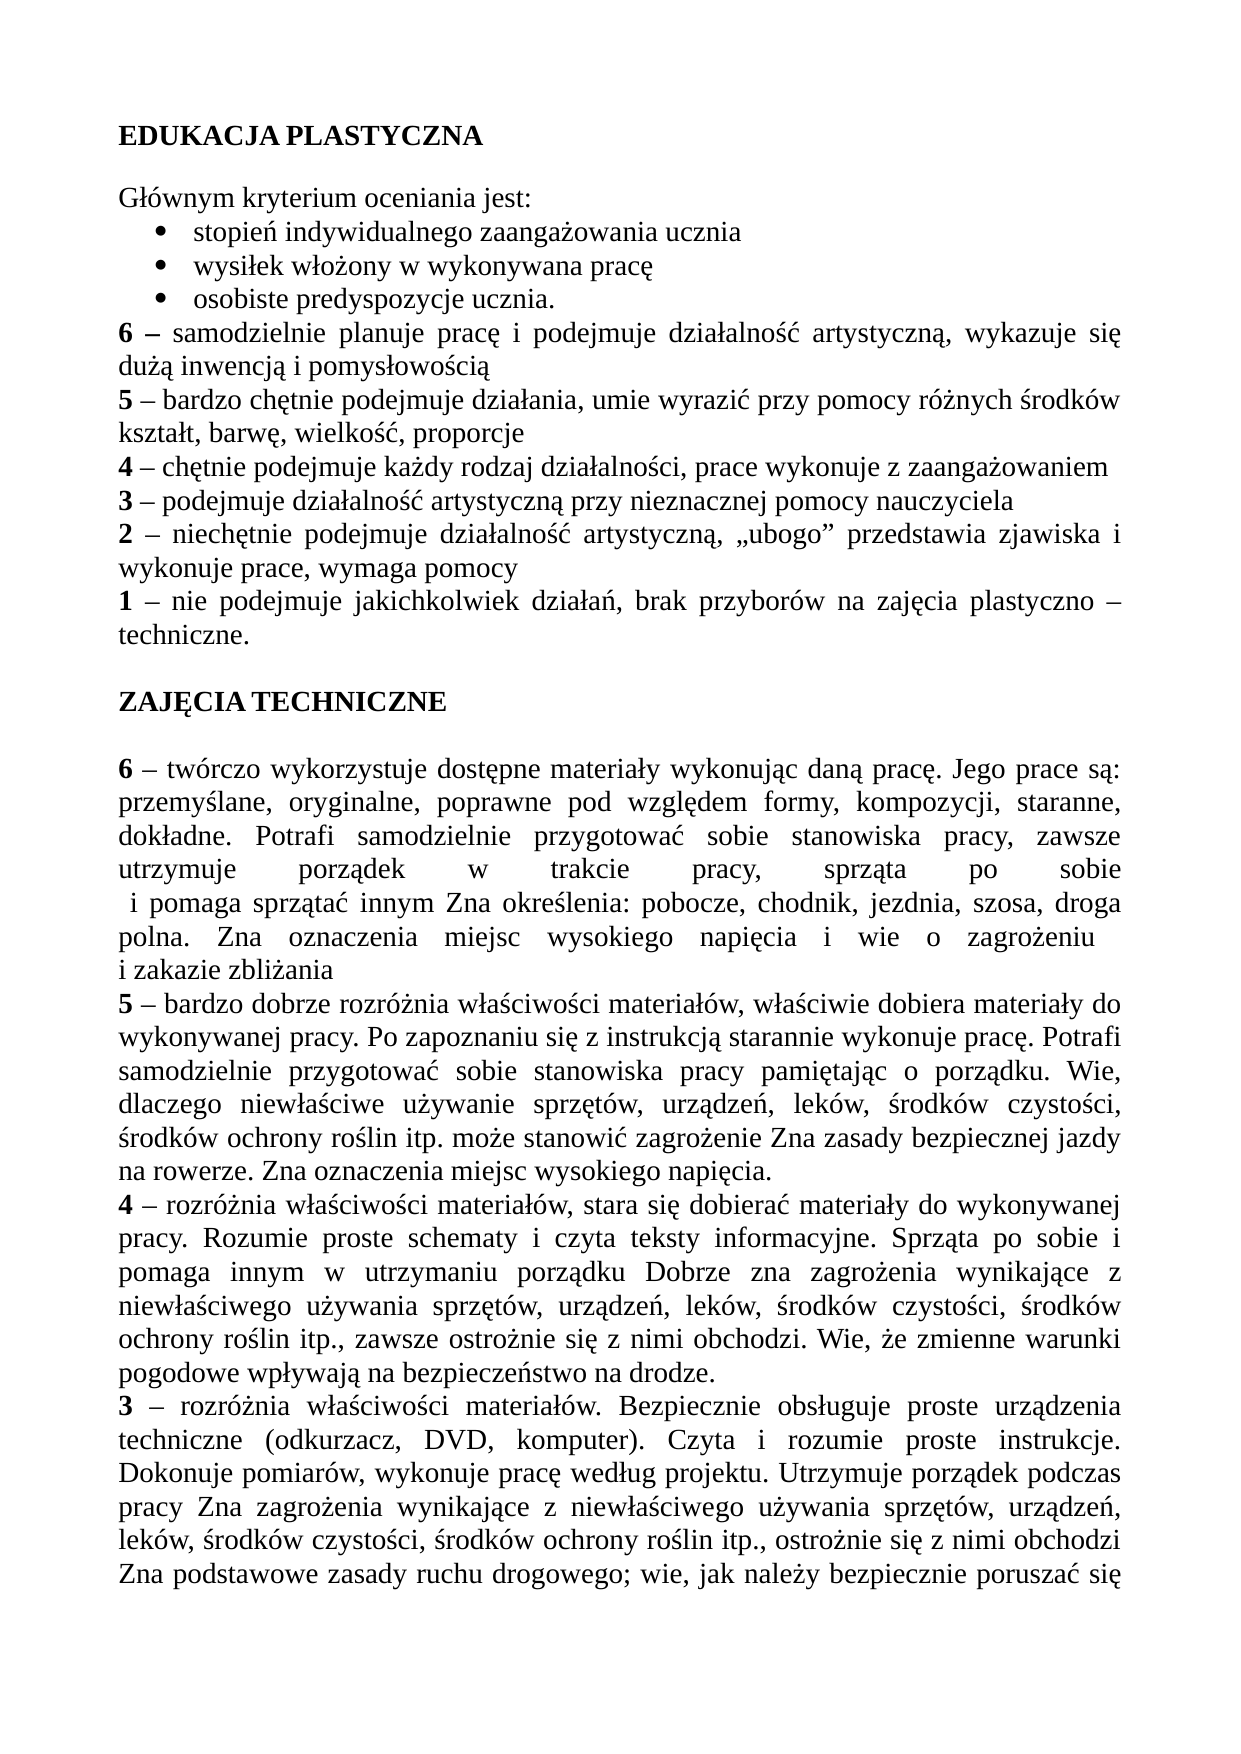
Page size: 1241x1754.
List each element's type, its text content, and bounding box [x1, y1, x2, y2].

text 3 – podejmuje działalność artystyczną przy nieznacznej pomocy nauczyciela [118, 483, 1122, 516]
text 6 – twórczo wykorzystuje dostępne materiały wykonując daną pracę. Jego prace są: przemyślane, oryginalne, poprawne pod względem formy, kompozycji, staranne, dokładne. Potrafi samodzielnie przygotować sobie stanowiska pracy, zawsze utrzymuje porządek w trakcie pracy, sprząta po sobie i pomaga sprzątać innym Zna określenia: pobocze, chodnik, jezdnia, szosa, droga polna. Zna oznaczenia miejsc wysokiego napięcia i wie o zagrożeniu i zakazie zbliżania [118, 751, 1122, 986]
text 5 – bardzo chętnie podejmuje działania, umie wyrazić przy pomocy różnych środków kształt, barwę, wielkość, proporcje [118, 382, 1122, 449]
text 4 – chętnie podejmuje każdy rodzaj działalności, prace wykonuje z zaangażowaniem [118, 449, 1122, 483]
text ZAJĘCIA TECHNICZNE [118, 684, 1122, 717]
subtitle EDUKACJA PLASTYCZNA [118, 118, 1122, 152]
text 6 – samodzielnie planuje pracę i podejmuje działalność artystyczną, wykazuje się dużą inwencją i pomysłowością [118, 315, 1122, 382]
text 2 – niechętnie podejmuje działalność artystyczną, „ubogo” przedstawia zjawiska i wykonuje prace, wymaga pomocy [118, 516, 1122, 583]
text 4 – rozróżnia właściwości materiałów, stara się dobierać materiały do wykonywanej pracy. Rozumie proste schematy i czyta teksty informacyjne. Sprząta po sobie i pomaga innym w utrzymaniu porządku Dobrze zna zagrożenia wynikające z niewłaściwego używania sprzętów, urządzeń, leków, środków czystości, środków ochrony roślin itp., zawsze ostrożnie się z nimi obchodzi. Wie, że zmienne warunki pogodowe wpływają na bezpieczeństwo na drodze. [118, 1187, 1122, 1388]
text 5 – bardzo dobrze rozróżnia właściwości materiałów, właściwie dobiera materiały do wykonywanej pracy. Po zapoznaniu się z instrukcją starannie wykonuje pracę. Potrafi samodzielnie przygotować sobie stanowiska pracy pamiętając o porządku. Wie, dlaczego niewłaściwe używanie sprzętów, urządzeń, leków, środków czystości, środków ochrony roślin itp. może stanowić zagrożenie Zna zasady bezpiecznej jazdy na rowerze. Zna oznaczenia miejsc wysokiego napięcia. [118, 986, 1122, 1187]
list osobiste predyspozycje ucznia. [156, 281, 1122, 315]
text 1 – nie podejmuje jakichkolwiek działań, brak przyborów na zajęcia plastyczno – techniczne. [118, 583, 1122, 650]
list stopień indywidualnego zaangażowania ucznia [156, 214, 1122, 248]
list wysiłek włożony w wykonywana pracę [156, 248, 1122, 281]
text 3 – rozróżnia właściwości materiałów. Bezpiecznie obsługuje proste urządzenia techniczne (odkurzacz, DVD, komputer). Czyta i rozumie proste instrukcje. Dokonuje pomiarów, wykonuje pracę według projektu. Utrzymuje porządek podczas pracy Zna zagrożenia wynikające z niewłaściwego używania sprzętów, urządzeń, leków, środków czystości, środków ochrony roślin itp., ostrożnie się z nimi obchodzi Zna podstawowe zasady ruchu drogowego; wie, jak należy bezpiecznie poruszać się [118, 1388, 1122, 1589]
text Głównym kryterium oceniania jest: [118, 180, 1122, 214]
